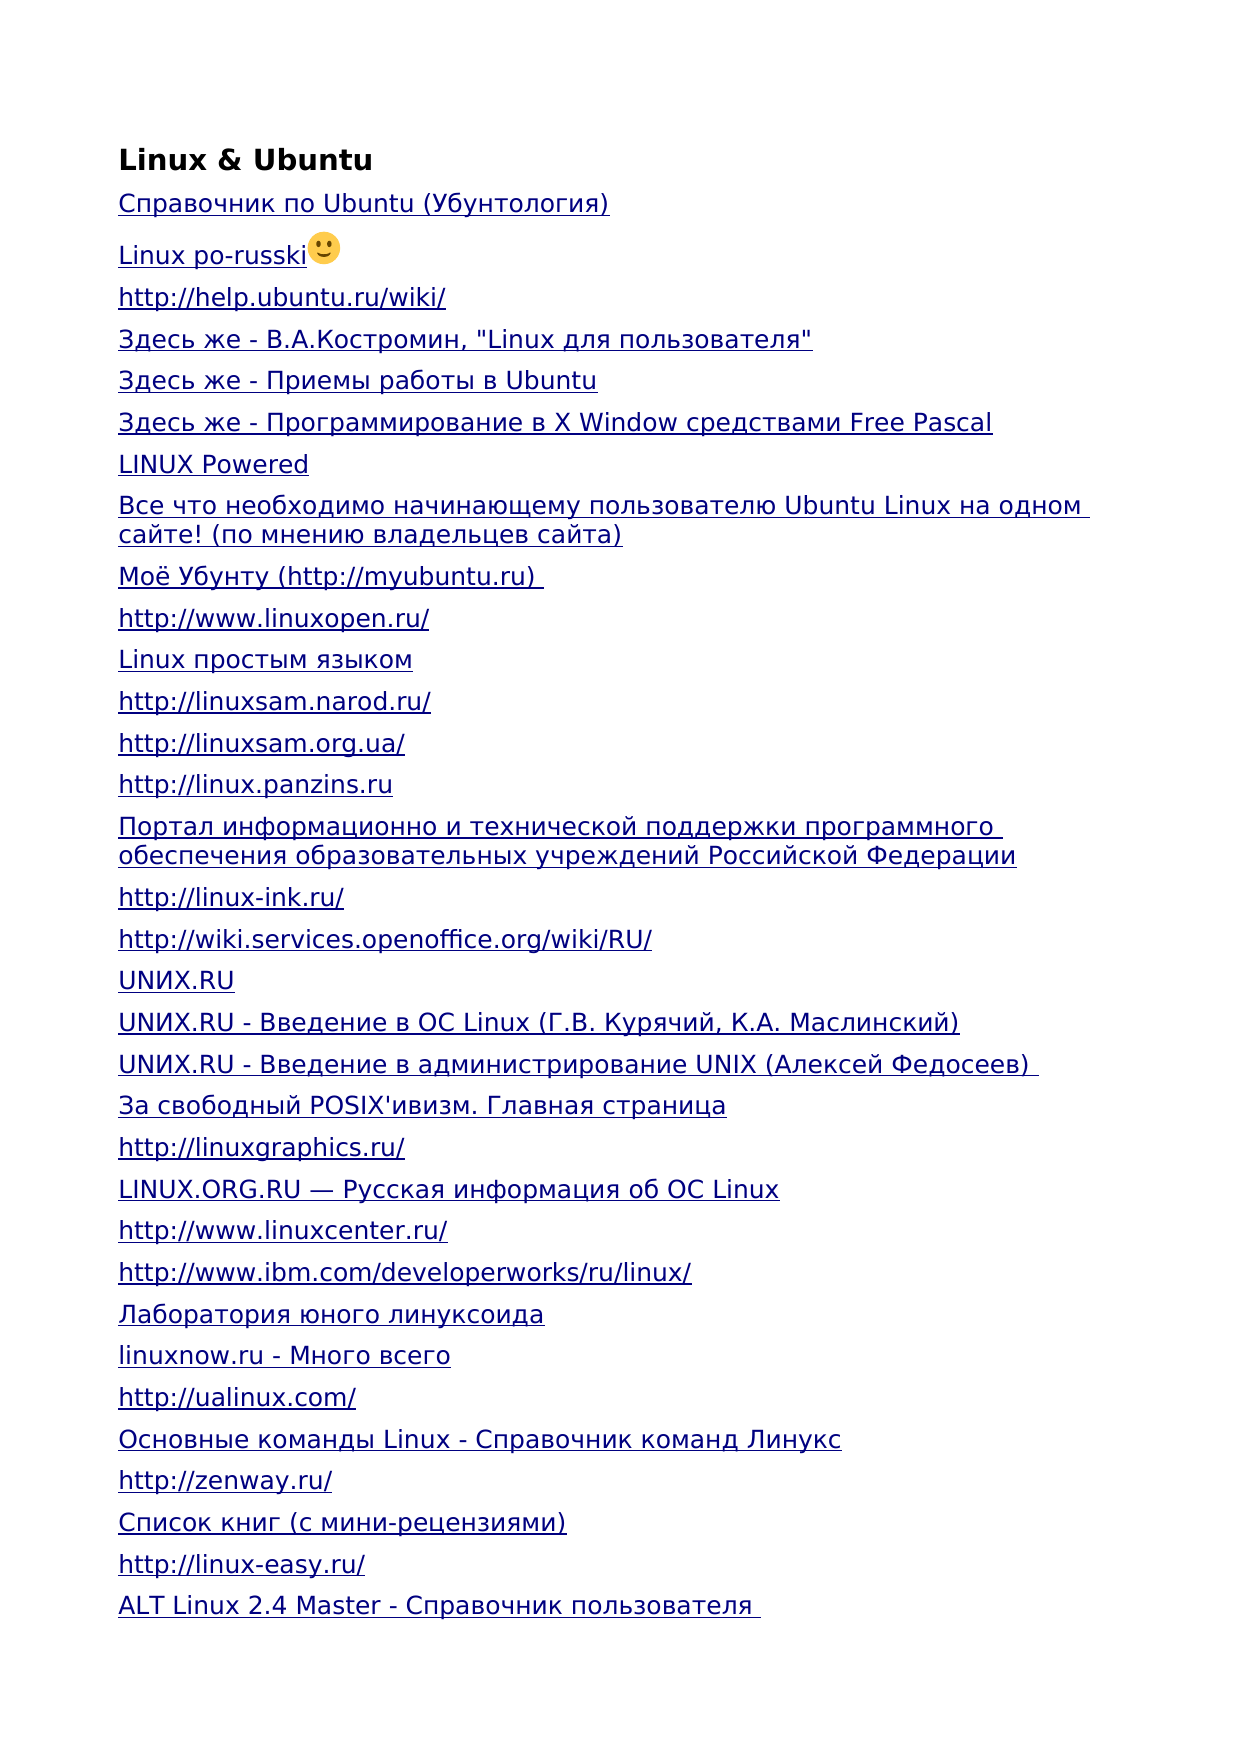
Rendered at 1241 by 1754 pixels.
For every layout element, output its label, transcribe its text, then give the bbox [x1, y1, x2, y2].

text UNИX.RU - Введение в ОС Linux (Г.В. Курячий, К.А. Маслинский) [118, 1008, 1122, 1037]
text Лаборатория юного линуксоида [118, 1300, 1122, 1329]
text http://linux-ink.ru/ [118, 883, 1122, 912]
text Справочник по Ubuntu (Убунтология) [118, 189, 1122, 219]
text LINUX.ORG.RU — Русская информация об ОС Linux [118, 1175, 1122, 1204]
text http://zenway.ru/ [118, 1466, 1122, 1496]
text Портал информационно и технической поддержки программного обеспечения образовательных учреждений Российской Федерации [118, 812, 1122, 871]
subtitle Linux & Ubuntu [118, 143, 1122, 177]
text http://ualinux.com/ [118, 1383, 1122, 1412]
text Список книг (с мини-рецензиями) [118, 1508, 1122, 1537]
text LINUX Powered [118, 450, 1122, 479]
text UNИX.RU - Введение в администрирование UNIX (Алексей Федосеев) [118, 1050, 1122, 1079]
text http://help.ubuntu.ru/wiki/ [118, 283, 1122, 312]
text http://linuxgraphics.ru/ [118, 1133, 1122, 1162]
text http://linuxsam.narod.ru/ [118, 687, 1122, 716]
text http://linux-easy.ru/ [118, 1550, 1122, 1579]
text http://www.ibm.com/developerworks/ru/linux/ [118, 1258, 1122, 1287]
text За свободный POSIX'ивизм. Главная страница [118, 1091, 1122, 1121]
text http://www.linuxopen.ru/ [118, 604, 1122, 633]
text Основные команды Linux - Справочник команд Линукс [118, 1425, 1122, 1454]
text Linux простым языком [118, 646, 1122, 675]
text Linux po-russki [118, 231, 1122, 271]
text http://www.linuxcenter.ru/ [118, 1216, 1122, 1246]
text Здесь же - Программирование в X Window средствами Free Pascal [118, 408, 1122, 437]
text Здесь же - Приемы работы в Ubuntu [118, 366, 1122, 396]
text UNИX.RU [118, 966, 1122, 996]
text http://linuxsam.org.ua/ [118, 729, 1122, 758]
text Все что необходимо начинающему пользователю Ubuntu Linux на одном сайте! (по мнению владельцев сайта) [118, 491, 1122, 550]
text linuxnow.ru - Много всего [118, 1341, 1122, 1371]
text http://linux.panzins.ru [118, 771, 1122, 800]
text Здесь же - В.А.Костромин, "Linux для пользователя" [118, 325, 1122, 354]
text http://wiki.services.openoffice.org/wiki/RU/ [118, 925, 1122, 954]
text Моё Убунту (http://myubuntu.ru) [118, 562, 1122, 591]
text ALT Linux 2.4 Master - Справочник пользователя [118, 1591, 1122, 1621]
